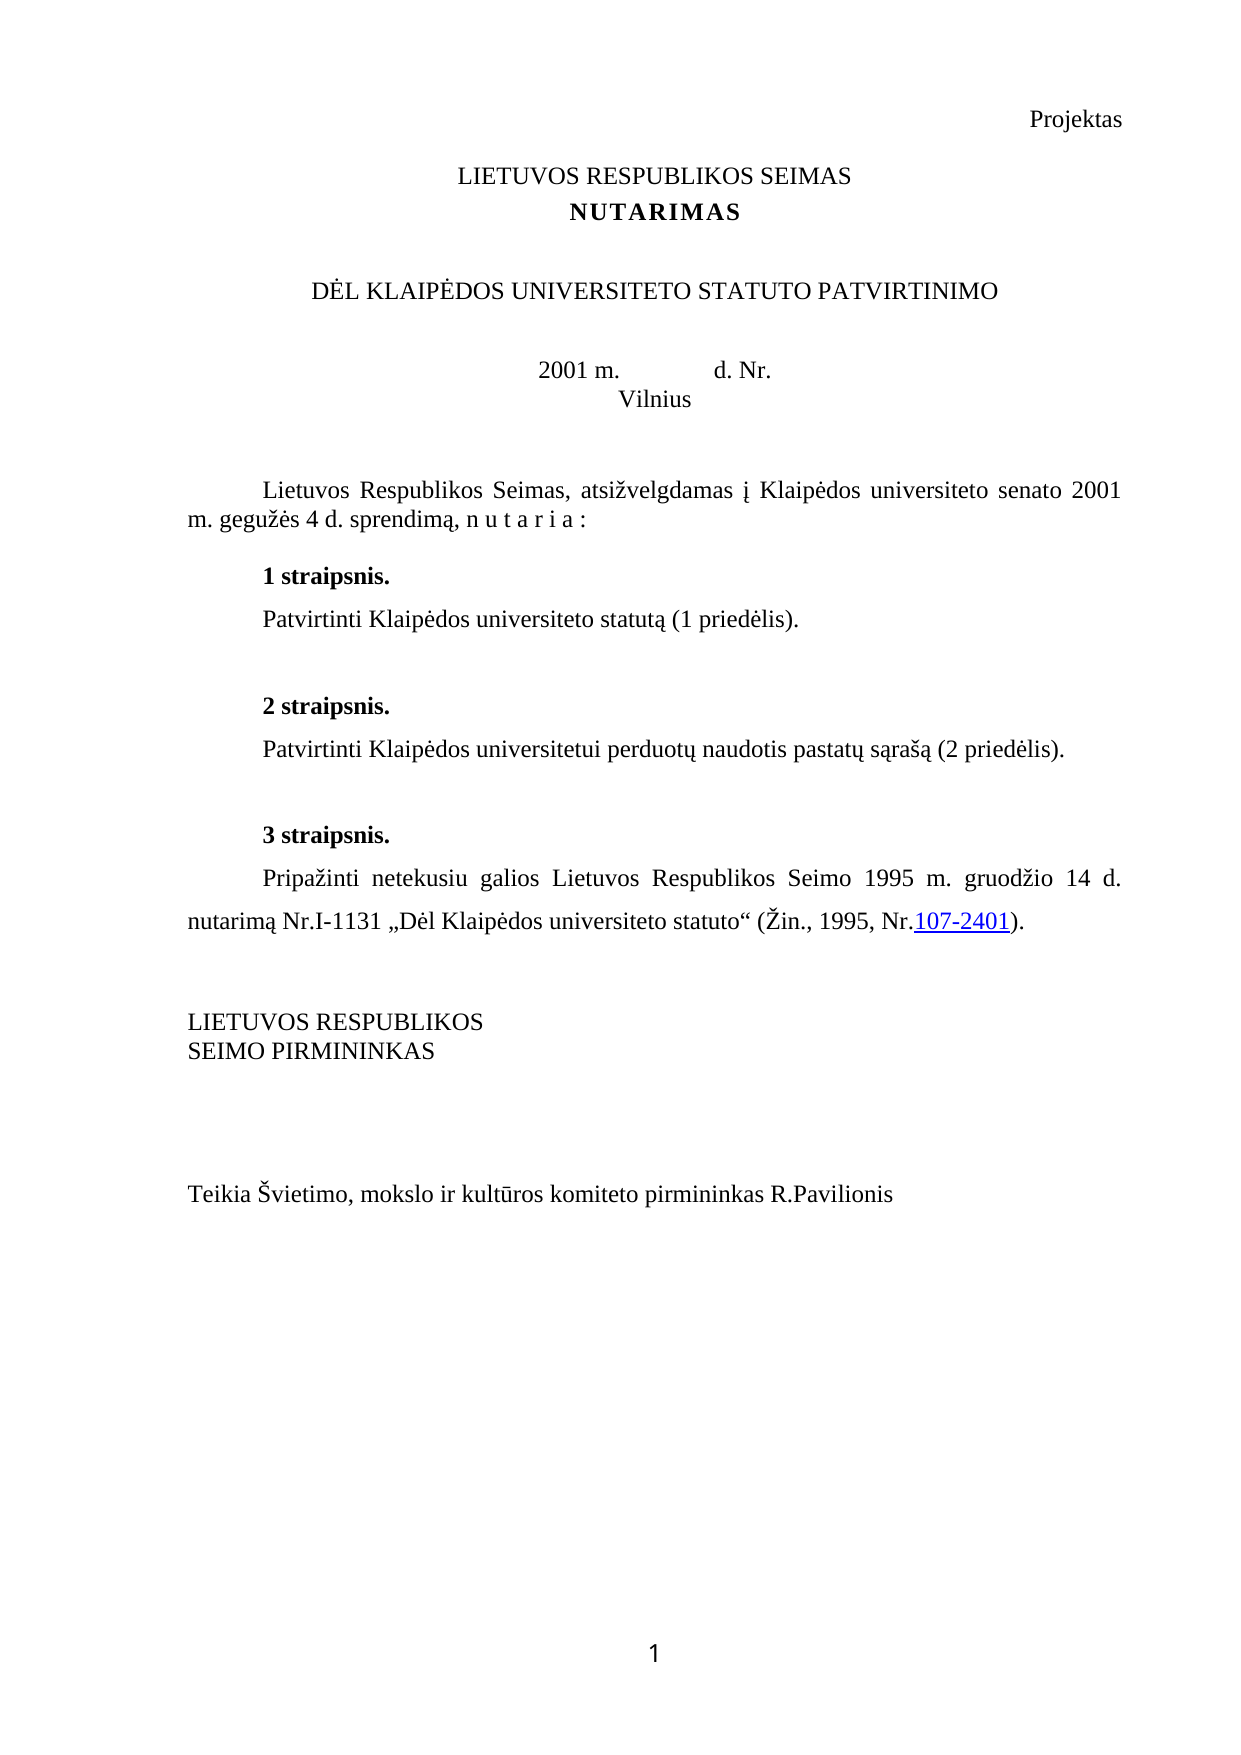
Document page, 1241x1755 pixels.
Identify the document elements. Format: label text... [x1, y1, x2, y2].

text Patvirtinti Klaipėdos universiteto statutą (1 priedėlis). [187, 604, 1122, 633]
text Patvirtinti Klaipėdos universitetui perduotų naudotis pastatų sąrašą (2 priedėlis). [187, 734, 1122, 763]
text Lietuvos Respublikos Seimas, atsižvelgdamas į Klaipėdos universiteto senato 2001 m. gegužės 4 d. sprendimą, n u t a r i a : [187, 475, 1122, 533]
text SEIMO PIRMININKAS [187, 1036, 1122, 1064]
text 3 straipsnis. [187, 820, 1122, 849]
text 2 straipsnis. [187, 691, 1122, 719]
text Teikia Švietimo, mokslo ir kultūros komiteto pirmininkas R.Pavilionis [187, 1179, 1122, 1208]
text NUTARIMAS [187, 197, 1122, 226]
text 2001 m. d. Nr. Vilnius [187, 355, 1122, 413]
text DĖL KLAIPĖDOS UNIVERSITETO STATUTO PATVIRTINIMO [187, 276, 1122, 305]
text LIETUVOS RESPUBLIKOS SEIMAS [187, 161, 1122, 190]
text Pripažinti netekusiu galios Lietuvos Respublikos Seimo 1995 m. gruodžio 14 d. nutarimą Nr.I-1131 „Dėl Klaipėdos universiteto statuto“ (Žin., 1995, Nr.107-2401). [187, 863, 1122, 935]
text LIETUVOS RESPUBLIKOS [187, 1007, 1122, 1036]
text 1 straipsnis. [187, 561, 1122, 590]
text Projektas [187, 104, 1122, 132]
